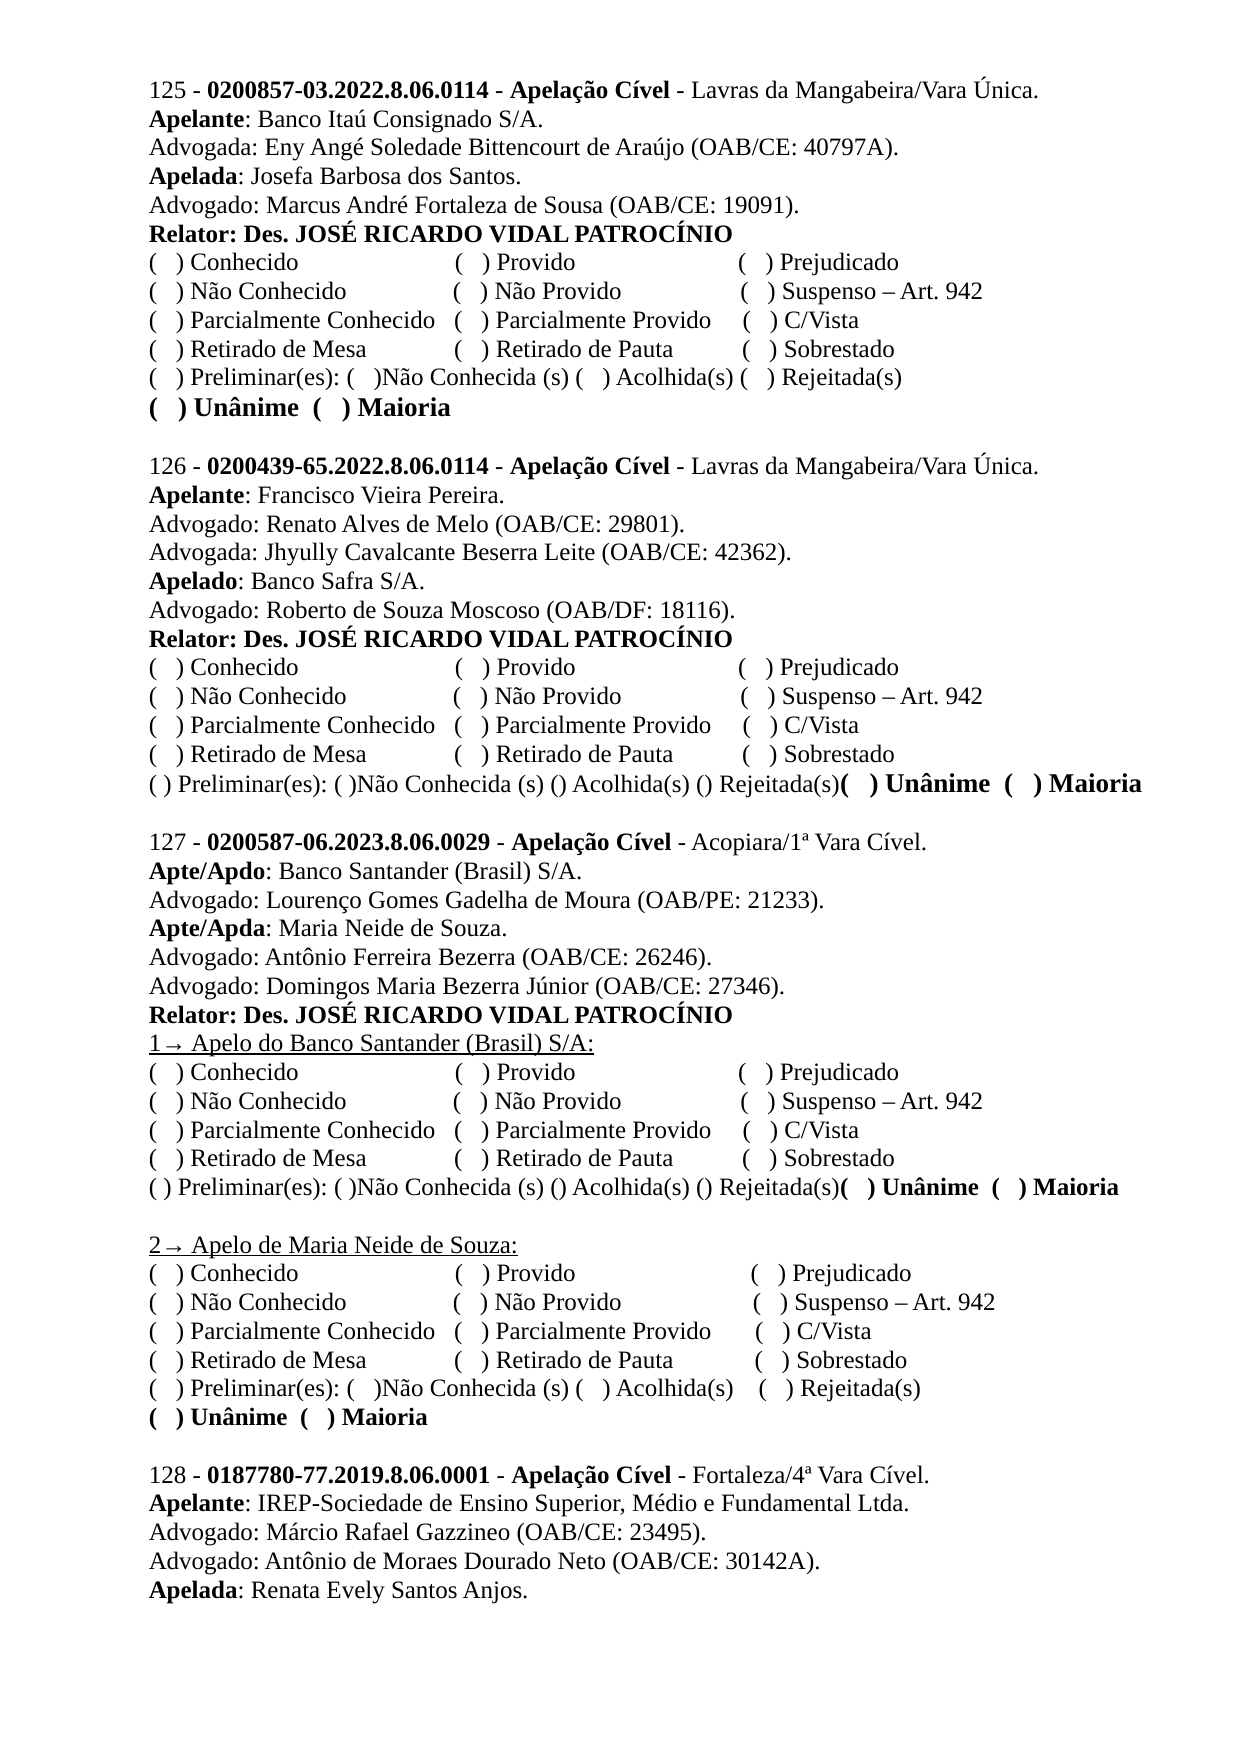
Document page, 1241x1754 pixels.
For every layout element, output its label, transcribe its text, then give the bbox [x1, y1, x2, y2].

text Apelante: Banco Itaú Consignado S/A. [148, 104, 1141, 132]
text ( ) Preliminar(es): ( )Não Conhecida (s) () Acolhida(s) () Rejeitada(s)( ) Unânime ( ) Maioria [148, 767, 1158, 798]
text Apelada: Renata Evely Santos Anjos. [148, 1575, 1141, 1603]
text ( ) Preliminar(es): ( )Não Conhecida (s) () Acolhida(s) () Rejeitada(s)( ) Unânime ( ) Maioria [148, 1172, 1158, 1201]
text ( ) Não Conhecido ( ) Não Provido ( ) Suspenso – Art. 942 [148, 276, 1158, 305]
text Relator: Des. JOSÉ RICARDO VIDAL PATROCÍNIO [148, 1000, 1141, 1028]
text ( ) Unânime ( ) Maioria [148, 1402, 1158, 1431]
text Advogada: Eny Angé Soledade Bittencourt de Araújo (OAB/CE: 40797A). [148, 132, 1141, 161]
text 128 - 0187780-77.2019.8.06.0001 - Apelação Cível - Fortaleza/4ª Vara Cível. [148, 1460, 1141, 1488]
text ( ) Conhecido ( ) Provido ( ) Prejudicado [148, 247, 1141, 276]
text ( ) Parcialmente Conhecido ( ) Parcialmente Provido ( ) C/Vista [148, 710, 1158, 739]
text ( ) Parcialmente Conhecido ( ) Parcialmente Provido ( ) C/Vista [148, 305, 1158, 334]
text 126 - 0200439-65.2022.8.06.0114 - Apelação Cível - Lavras da Mangabeira/Vara Única. [148, 451, 1141, 480]
text Apelada: Josefa Barbosa dos Santos. [148, 161, 1141, 190]
text ( ) Conhecido ( ) Provido ( ) Prejudicado [148, 1258, 1141, 1287]
text Apte/Apdo: Banco Santander (Brasil) S/A. [148, 856, 1141, 885]
text 2→ Apelo de Maria Neide de Souza: [148, 1230, 1141, 1258]
text ( ) Preliminar(es): ( )Não Conhecida (s) ( ) Acolhida(s) ( ) Rejeitada(s) [148, 362, 1158, 391]
text Apte/Apda: Maria Neide de Souza. [148, 913, 1141, 942]
text ( ) Parcialmente Conhecido ( ) Parcialmente Provido ( ) C/Vista [148, 1316, 1158, 1345]
text Advogado: Marcus André Fortaleza de Sousa (OAB/CE: 19091). [148, 190, 1141, 219]
text ( ) Não Conhecido ( ) Não Provido ( ) Suspenso – Art. 942 [148, 681, 1158, 710]
text Relator: Des. JOSÉ RICARDO VIDAL PATROCÍNIO [148, 624, 1141, 652]
text ( ) Preliminar(es): ( )Não Conhecida (s) ( ) Acolhida(s) ( ) Rejeitada(s) [148, 1373, 1158, 1402]
text Advogado: Márcio Rafael Gazzineo (OAB/CE: 23495). [148, 1517, 1141, 1546]
text Advogada: Jhyully Cavalcante Beserra Leite (OAB/CE: 42362). [148, 537, 1141, 566]
text Advogado: Lourenço Gomes Gadelha de Moura (OAB/PE: 21233). [148, 885, 1141, 913]
text Apelante: IREP-Sociedade de Ensino Superior, Médio e Fundamental Ltda. [148, 1488, 1141, 1517]
text Relator: Des. JOSÉ RICARDO VIDAL PATROCÍNIO [148, 219, 1141, 247]
text Apelado: Banco Safra S/A. [148, 566, 1141, 595]
text Advogado: Antônio de Moraes Dourado Neto (OAB/CE: 30142A). [148, 1546, 1141, 1575]
text Advogado: Renato Alves de Melo (OAB/CE: 29801). [148, 509, 1141, 537]
text ( ) Retirado de Mesa ( ) Retirado de Pauta ( ) Sobrestado [148, 1345, 1158, 1373]
text Apelante: Francisco Vieira Pereira. [148, 480, 1141, 509]
text ( ) Retirado de Mesa ( ) Retirado de Pauta ( ) Sobrestado [148, 334, 1158, 362]
text ( ) Não Conhecido ( ) Não Provido ( ) Suspenso – Art. 942 [148, 1287, 1158, 1316]
text ( ) Não Conhecido ( ) Não Provido ( ) Suspenso – Art. 942 [148, 1086, 1158, 1115]
text Advogado: Roberto de Souza Moscoso (OAB/DF: 18116). [148, 595, 1141, 624]
text ( ) Conhecido ( ) Provido ( ) Prejudicado [148, 1057, 1141, 1086]
text Advogado: Domingos Maria Bezerra Júnior (OAB/CE: 27346). [148, 971, 1141, 1000]
text Advogado: Antônio Ferreira Bezerra (OAB/CE: 26246). [148, 942, 1141, 971]
text 1→ Apelo do Banco Santander (Brasil) S/A: [148, 1028, 1141, 1057]
text 125 - 0200857-03.2022.8.06.0114 - Apelação Cível - Lavras da Mangabeira/Vara Única. [148, 75, 1141, 104]
text ( ) Retirado de Mesa ( ) Retirado de Pauta ( ) Sobrestado [148, 1143, 1158, 1172]
text ( ) Conhecido ( ) Provido ( ) Prejudicado [148, 652, 1141, 681]
text 127 - 0200587-06.2023.8.06.0029 - Apelação Cível - Acopiara/1ª Vara Cível. [148, 827, 1141, 856]
text ( ) Parcialmente Conhecido ( ) Parcialmente Provido ( ) C/Vista [148, 1115, 1158, 1143]
text ( ) Unânime ( ) Maioria [148, 391, 1158, 422]
text ( ) Retirado de Mesa ( ) Retirado de Pauta ( ) Sobrestado [148, 739, 1158, 767]
